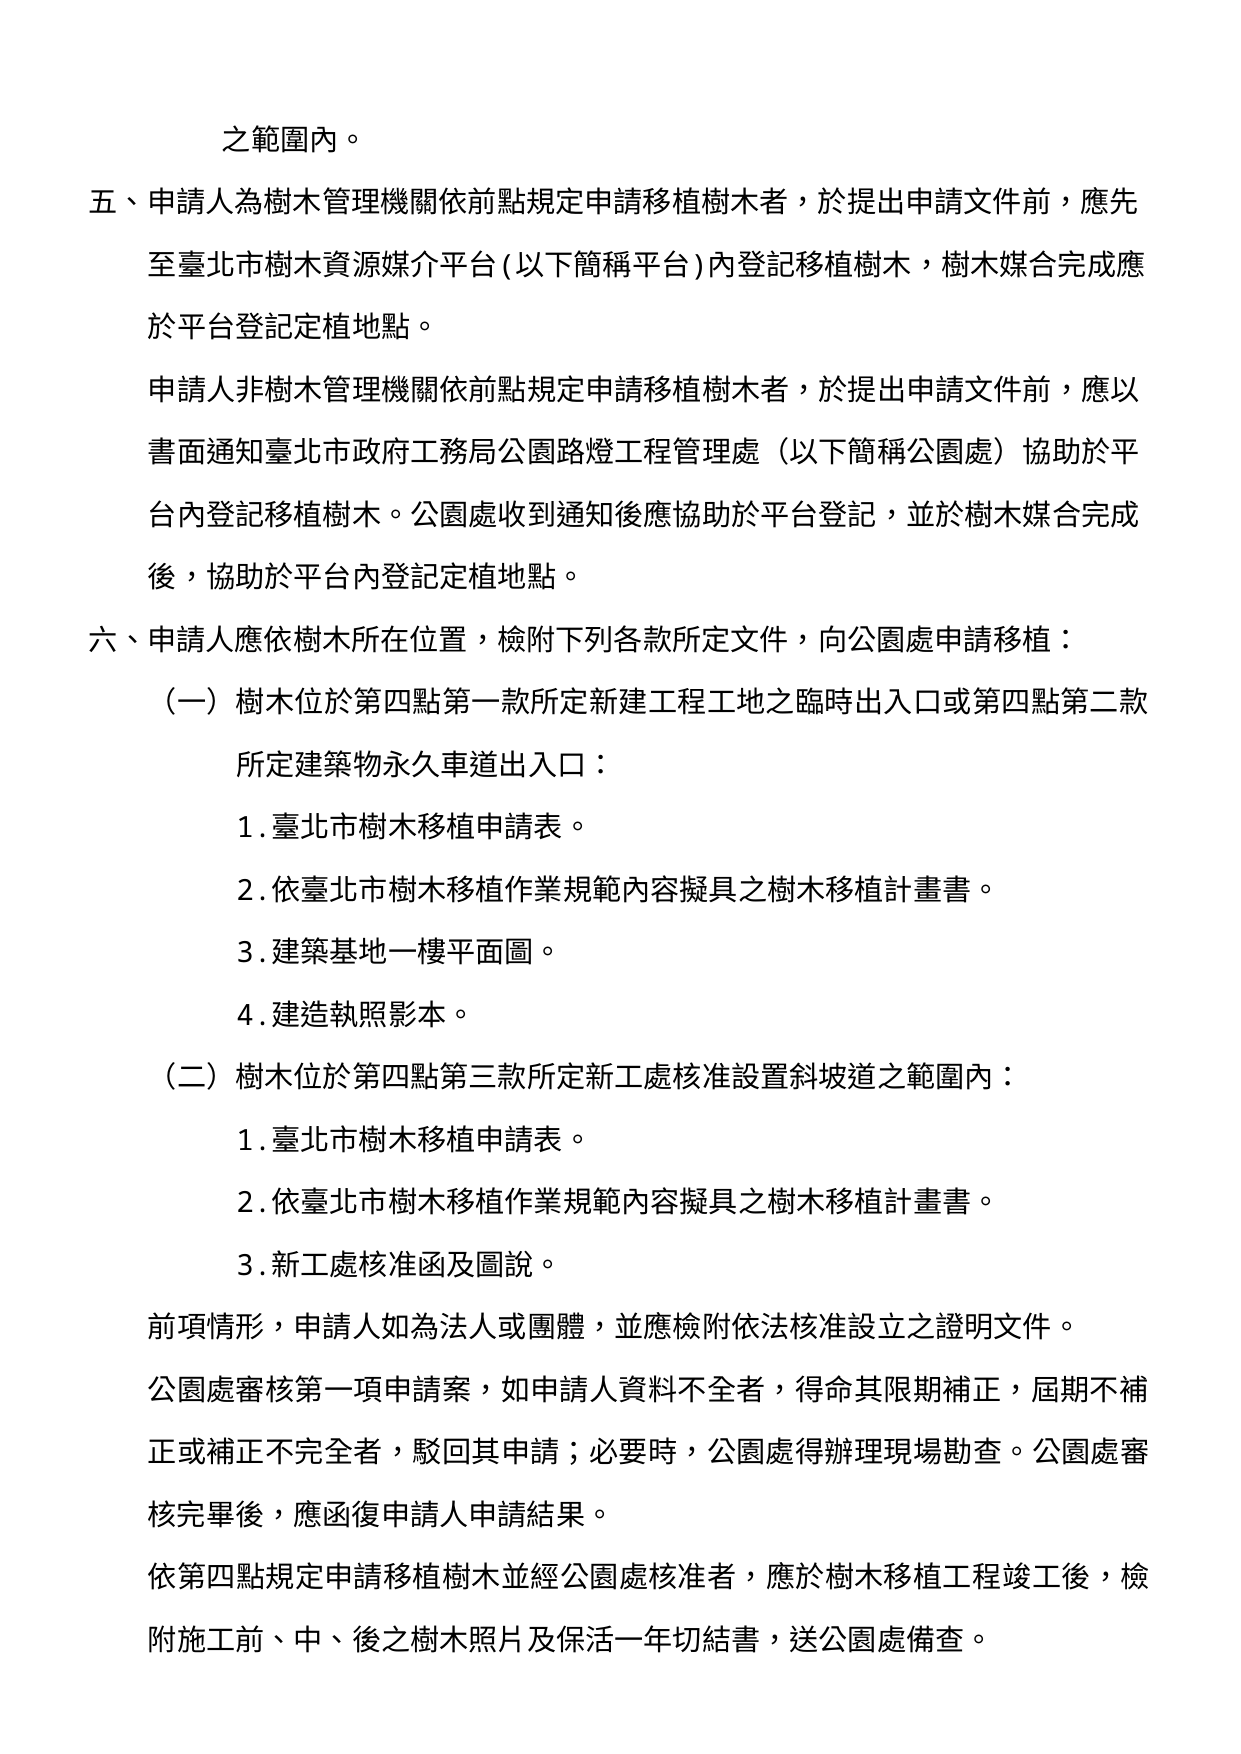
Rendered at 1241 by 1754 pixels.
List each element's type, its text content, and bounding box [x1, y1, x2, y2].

text 4.建造執照影本。 [236, 971, 1152, 1033]
text 前項情形，申請人如為法人或團體，並應檢附依法核准設立之證明文件。 [148, 1283, 1152, 1346]
text （二）樹木位於第四點第三款所定新工處核准設置斜坡道之範圍內： [148, 1033, 1152, 1096]
text 3.建築基地一樓平面圖。 [236, 908, 1152, 971]
text 2.依臺北市樹木移植作業規範內容擬具之樹木移植計畫書。 [236, 846, 1152, 908]
text 申請人非樹木管理機關依前點規定申請移植樹木者，於提出申請文件前，應以書面通知臺北市政府工務局公園路燈工程管理處（以下簡稱公園處）協助於平台內登記移植樹木。公園處收到通知後應協助於平台登記，並於樹木媒合完成後，協助於平台內登記定植地點。 [148, 346, 1152, 596]
text 2.依臺北市樹木移植作業規範內容擬具之樹木移植計畫書。 [236, 1158, 1152, 1221]
text 之範圍內。 [133, 96, 1152, 158]
text （一）樹木位於第四點第一款所定新建工程工地之臨時出入口或第四點第二款所定建築物永久車道出入口： [147, 658, 1152, 783]
text 1.臺北市樹木移植申請表。 [236, 1096, 1152, 1158]
text 1.臺北市樹木移植申請表。 [236, 783, 1152, 846]
text 五、申請人為樹木管理機關依前點規定申請移植樹木者，於提出申請文件前，應先至臺北市樹木資源媒介平台(以下簡稱平台)內登記移植樹木，樹木媒合完成應於平台登記定植地點。 [88, 158, 1152, 346]
text 六、申請人應依樹木所在位置，檢附下列各款所定文件，向公園處申請移植： [89, 596, 1152, 658]
text 3.新工處核准函及圖說。 [236, 1221, 1152, 1283]
text 依第四點規定申請移植樹木並經公園處核准者，應於樹木移植工程竣工後，檢附施工前、中、後之樹木照片及保活一年切結書，送公園處備查。 [148, 1533, 1152, 1658]
text 公園處審核第一項申請案，如申請人資料不全者，得命其限期補正，屆期不補正或補正不完全者，駁回其申請；必要時，公園處得辦理現場勘查。公園處審核完畢後，應函復申請人申請結果。 [147, 1346, 1152, 1533]
